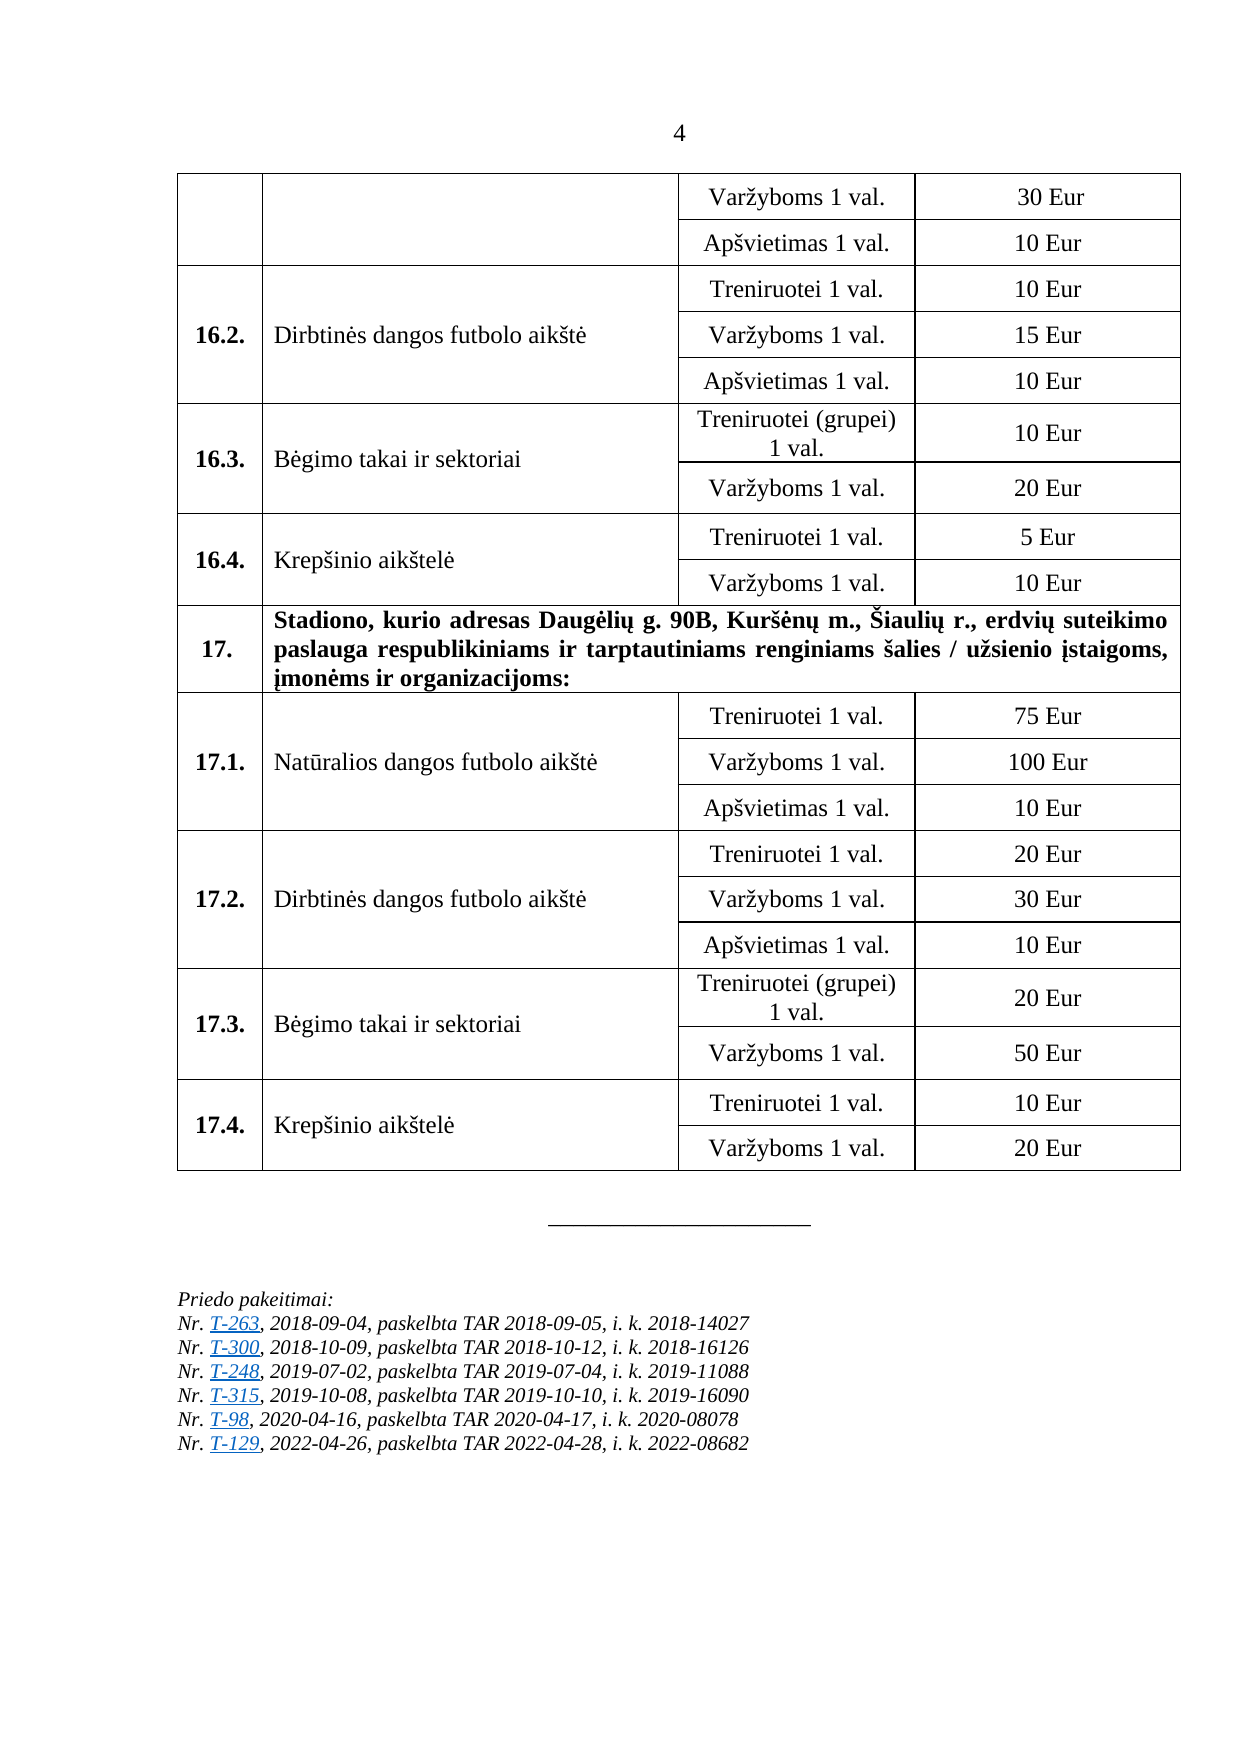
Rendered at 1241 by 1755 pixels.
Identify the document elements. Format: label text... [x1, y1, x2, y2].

table_cell Treniruotei 1 val. [679, 266, 914, 311]
table_cell Bėgimo takai ir sektoriai [263, 969, 678, 1078]
text _____________________ [177, 1200, 1181, 1229]
text Nr. T-263, 2018-09-04, paskelbta TAR 2018-09-05, i. k. 2018-14027 [177, 1311, 1181, 1334]
table_cell 20 Eur [916, 1126, 1180, 1170]
table_cell 17. [178, 606, 262, 692]
table_cell Dirbtinės dangos futbolo aikštė [263, 831, 678, 967]
table_cell 16.3. [178, 404, 262, 513]
table_cell Varžyboms 1 val. [679, 877, 914, 921]
table_cell Treniruotei (grupei) 1 val. [679, 404, 914, 461]
table_cell Varžyboms 1 val. [679, 174, 914, 219]
table_cell 30 Eur [916, 174, 1180, 219]
table_cell 16.4. [178, 514, 262, 604]
table_cell Krepšinio aikštelė [263, 1080, 678, 1170]
table_cell Treniruotei 1 val. [679, 514, 914, 558]
table_cell 10 Eur [916, 404, 1180, 461]
table_cell 20 Eur [916, 831, 1180, 876]
table_cell 5 Eur [916, 514, 1180, 558]
table_cell Treniruotei 1 val. [679, 693, 914, 738]
text Nr. T-300, 2018-10-09, paskelbta TAR 2018-10-12, i. k. 2018-16126 [177, 1334, 1181, 1359]
table_cell 50 Eur [916, 1027, 1180, 1078]
table_cell Apšvietimas 1 val. [679, 785, 914, 829]
table_cell Apšvietimas 1 val. [679, 923, 914, 967]
table_cell 10 Eur [916, 560, 1180, 604]
table_cell 17.2. [178, 831, 262, 967]
table_cell 10 Eur [916, 923, 1180, 967]
table_cell Varžyboms 1 val. [679, 739, 914, 784]
table_cell Stadiono, kurio adresas Daugėlių g. 90B, Kuršėnų m., Šiaulių r., erdvių suteikimo paslauga respublikiniams ir tarptautiniams renginiams šalies / užsienio įstaigoms, įmonėms ir organizacijoms: [263, 606, 1180, 692]
table_cell Natūralios dangos futbolo aikštė [263, 693, 678, 829]
table_cell 10 Eur [916, 785, 1180, 829]
text Nr. T-129, 2022-04-26, paskelbta TAR 2022-04-28, i. k. 2022-08682 [177, 1431, 1181, 1455]
table_cell 75 Eur [916, 693, 1180, 738]
table_cell 100 Eur [916, 739, 1180, 784]
text Priedo pakeitimai: [177, 1286, 1181, 1311]
table_cell Apšvietimas 1 val. [679, 220, 914, 265]
table_cell [178, 174, 262, 265]
table_cell 15 Eur [916, 312, 1180, 357]
table_cell Varžyboms 1 val. [679, 1126, 914, 1170]
table_cell Bėgimo takai ir sektoriai [263, 404, 678, 513]
table_cell 10 Eur [916, 220, 1180, 265]
table_cell 20 Eur [916, 969, 1180, 1026]
text Nr. T-315, 2019-10-08, paskelbta TAR 2019-10-10, i. k. 2019-16090 [177, 1383, 1181, 1407]
table_cell Treniruotei (grupei) 1 val. [679, 969, 914, 1026]
table_cell 30 Eur [916, 877, 1180, 921]
table_cell 17.3. [178, 969, 262, 1078]
table_cell 17.4. [178, 1080, 262, 1170]
text Nr. T-248, 2019-07-02, paskelbta TAR 2019-07-04, i. k. 2019-11088 [177, 1359, 1181, 1383]
table_cell Apšvietimas 1 val. [679, 358, 914, 403]
table_cell 16.2. [178, 266, 262, 403]
table_cell [263, 174, 678, 265]
table_cell Treniruotei 1 val. [679, 1080, 914, 1124]
table_cell 10 Eur [916, 266, 1180, 311]
table_cell Varžyboms 1 val. [679, 560, 914, 604]
table_cell 20 Eur [916, 463, 1180, 513]
table_cell Varžyboms 1 val. [679, 312, 914, 357]
table_cell Dirbtinės dangos futbolo aikštė [263, 266, 678, 403]
table_cell Varžyboms 1 val. [679, 1027, 914, 1078]
table_cell Varžyboms 1 val. [679, 463, 914, 513]
table_cell 10 Eur [916, 1080, 1180, 1124]
table_cell 17.1. [178, 693, 262, 829]
table_cell Krepšinio aikštelė [263, 514, 678, 604]
text Nr. T-98, 2020-04-16, paskelbta TAR 2020-04-17, i. k. 2020-08078 [177, 1407, 1181, 1431]
table_cell 10 Eur [916, 358, 1180, 403]
table_cell Treniruotei 1 val. [679, 831, 914, 876]
